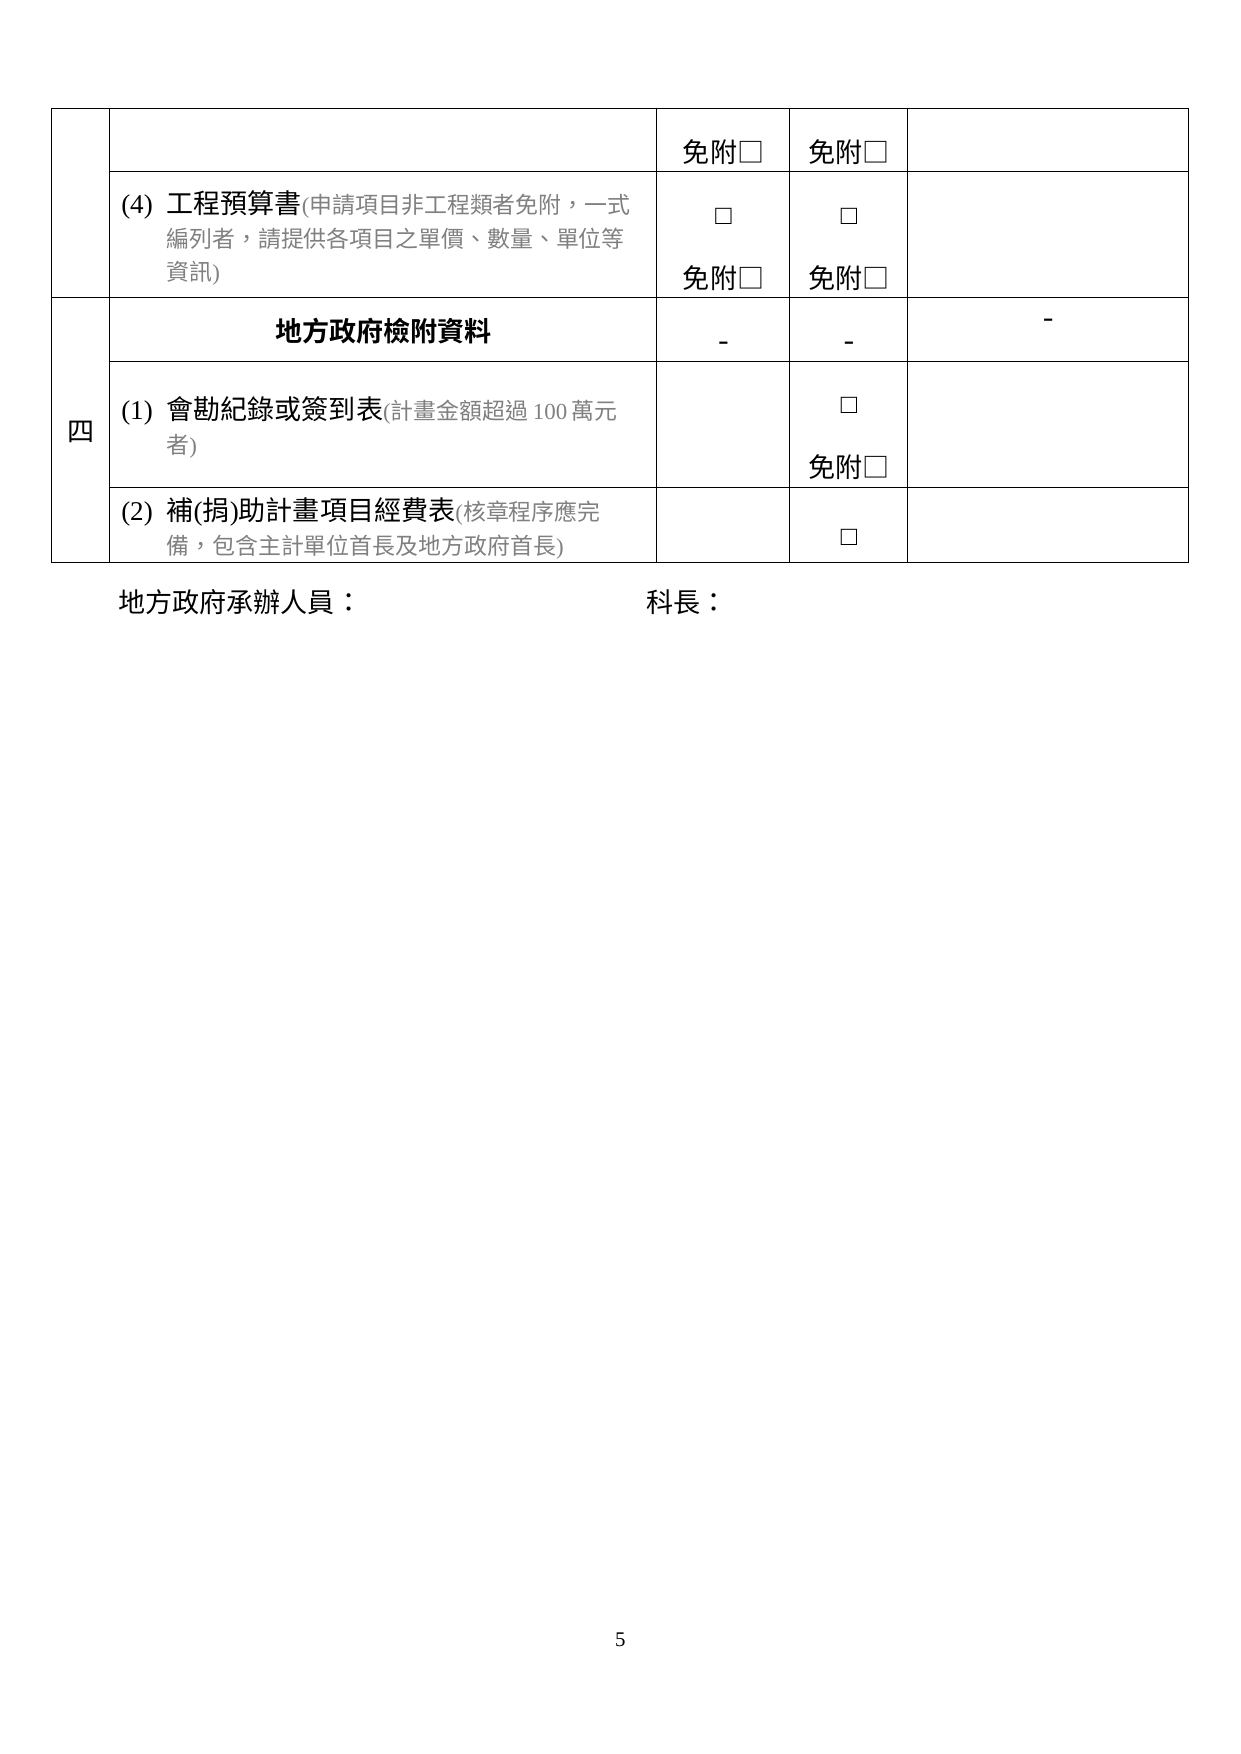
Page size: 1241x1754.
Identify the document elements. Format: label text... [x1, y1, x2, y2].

table_cell - [657, 298, 789, 361]
table_cell [908, 488, 1188, 562]
table_cell 補(捐)助計畫項目經費表(核章程序應完備，包含主計單位首長及地方政府首長) [110, 488, 656, 562]
table_cell 免附□ [657, 109, 789, 171]
table_cell [908, 172, 1188, 297]
table_cell [908, 109, 1188, 171]
text 地方政府承辦人員： 科長： [118, 581, 1122, 621]
table_cell [52, 109, 109, 297]
table_cell - [908, 298, 1188, 361]
table_cell [657, 362, 789, 487]
table_cell 四 [52, 298, 109, 562]
table_cell [657, 488, 789, 562]
table_cell 工程預算書(申請項目非工程類者免附，一式編列者，請提供各項目之單價、數量、單位等資訊) [110, 172, 656, 297]
table_cell 地方政府檢附資料 [110, 298, 656, 361]
table_cell □ [790, 488, 907, 562]
table_cell 免附□ [790, 109, 907, 171]
table_cell 會勘紀錄或簽到表(計畫金額超過100萬元者) [110, 362, 656, 487]
table_cell - [790, 298, 907, 361]
table_cell [908, 362, 1188, 487]
table_cell □ 免附□ [790, 172, 907, 297]
table_cell □ 免附□ [790, 362, 907, 487]
table_cell [110, 109, 656, 171]
table_cell □ 免附□ [657, 172, 789, 297]
